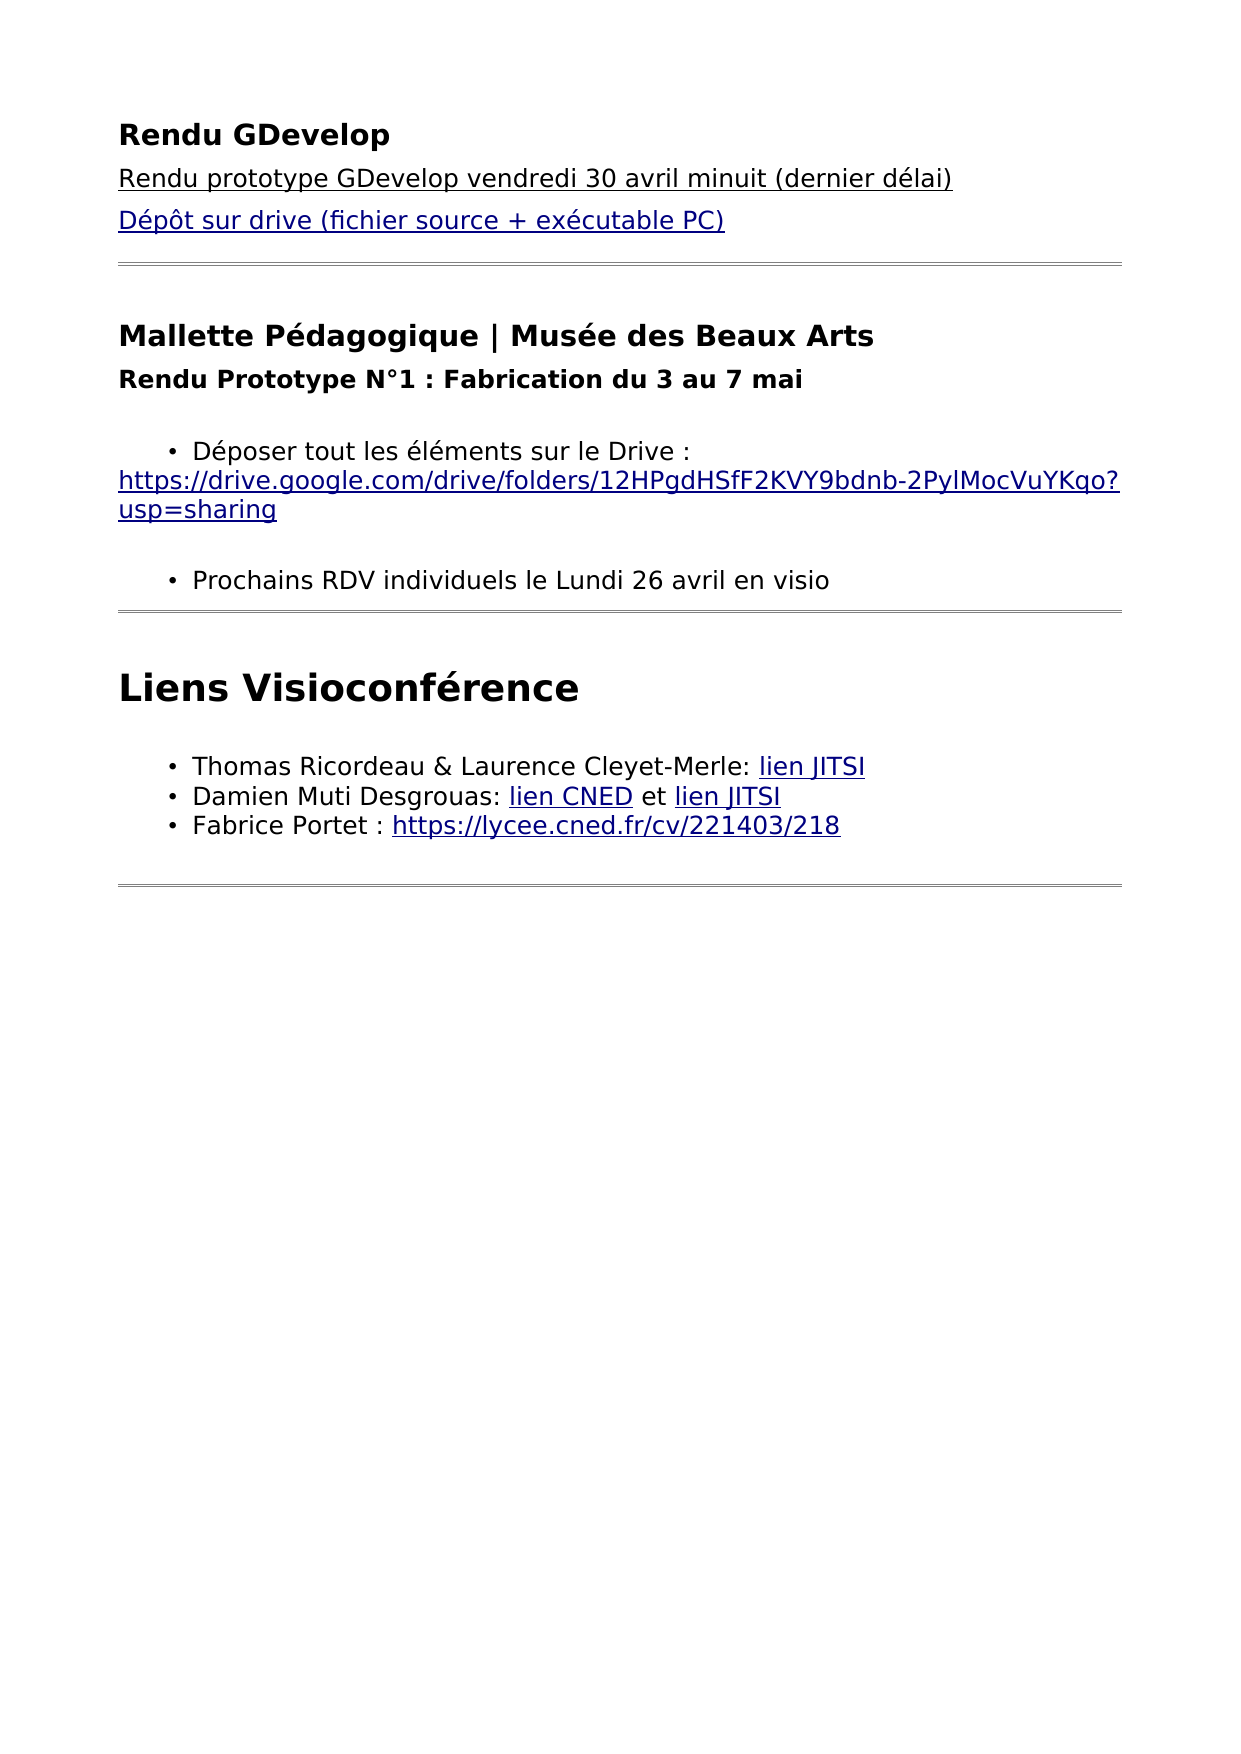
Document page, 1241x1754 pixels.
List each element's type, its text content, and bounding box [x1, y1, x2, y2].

subtitle Rendu GDevelop [118, 118, 1122, 152]
subtitle Mallette Pédagogique | Musée des Beaux Arts [118, 319, 1122, 353]
text https://drive.google.com/drive/folders/12HPgdHSfF2KVY9bdnb-2PylMocVuYKqo?usp=sharing [118, 466, 1122, 524]
list Déposer tout les éléments sur le Drive : [177, 437, 1122, 466]
list Thomas Ricordeau & Laurence Cleyet-Merle: lien JITSI [177, 752, 1122, 782]
text Dépôt sur drive (fichier source + exécutable PC) [118, 206, 1122, 235]
list Prochains RDV individuels le Lundi 26 avril en visio [177, 566, 1122, 596]
text Rendu Prototype N°1 : Fabrication du 3 au 7 mai [118, 366, 1122, 395]
list Damien Muti Desgrouas: lien CNED et lien JITSI [177, 782, 1122, 811]
list Fabrice Portet : https://lycee.cned.fr/cv/221403/218 [177, 811, 1122, 840]
text Rendu prototype GDevelop vendredi 30 avril minuit (dernier délai) [118, 164, 1122, 194]
subtitle Liens Visioconférence [118, 667, 1122, 711]
